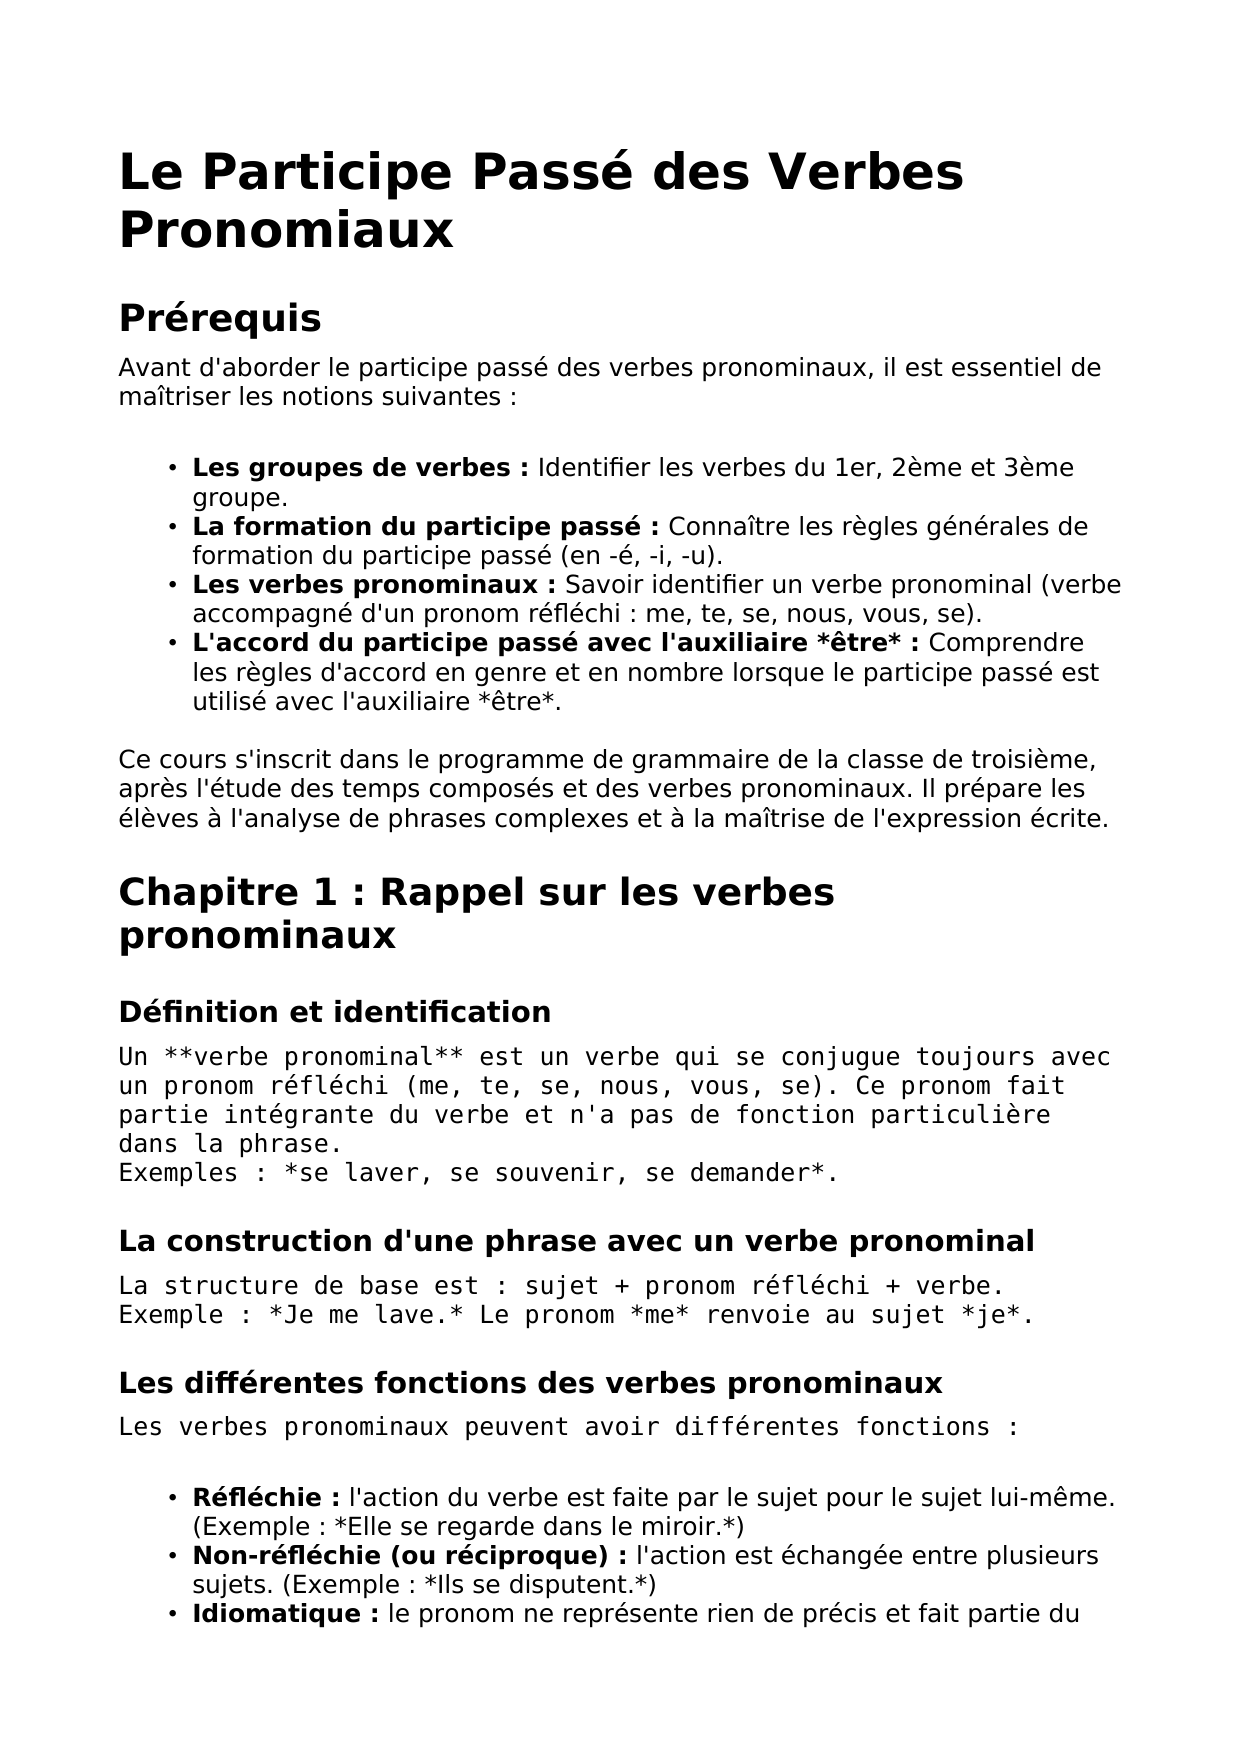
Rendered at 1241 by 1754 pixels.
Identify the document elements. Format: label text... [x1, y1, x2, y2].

list Les groupes de verbes : Identifier les verbes du 1er, 2ème et 3ème groupe. [177, 453, 1122, 512]
subtitle Prérequis [118, 297, 1122, 341]
subtitle Le Participe Passé des Verbes Pronomiaux [118, 143, 1122, 259]
list La formation du participe passé : Connaître les règles générales de formation du participe passé (en -é, -i, -u). [177, 512, 1122, 570]
text La structure de base est : sujet + pronom réfléchi + verbe. Exemple : *Je me lave.* Le pronom *me* renvoie au sujet *je*. [118, 1271, 1122, 1329]
text Les verbes pronominaux peuvent avoir différentes fonctions : [118, 1412, 1122, 1442]
list Les verbes pronominaux : Savoir identifier un verbe pronominal (verbe accompagné d'un pronom réfléchi : me, te, se, nous, vous, se). [177, 570, 1122, 628]
list Idiomatique : le pronom ne représente rien de précis et fait partie du [177, 1599, 1122, 1629]
subtitle Les différentes fonctions des verbes pronominaux [118, 1366, 1122, 1400]
list L'accord du participe passé avec l'auxiliaire *être* : Comprendre les règles d'accord en genre et en nombre lorsque le participe passé est utilisé avec l'auxiliaire *être*. [177, 628, 1122, 716]
text Un **verbe pronominal** est un verbe qui se conjugue toujours avec un pronom réfléchi (me, te, se, nous, vous, se). Ce pronom fait partie intégrante du verbe et n'a pas de fonction particulière dans la phrase. Exemples : *se laver, se souvenir, se demander*. [118, 1042, 1122, 1188]
text Ce cours s'inscrit dans le programme de grammaire de la classe de troisième, après l'étude des temps composés et des verbes pronominaux. Il prépare les élèves à l'analyse de phrases complexes et à la maîtrise de l'expression écrite. [118, 746, 1122, 833]
list Non-réfléchie (ou réciproque) : l'action est échangée entre plusieurs sujets. (Exemple : *Ils se disputent.*) [177, 1541, 1122, 1599]
subtitle Chapitre 1 : Rappel sur les verbes pronominaux [118, 871, 1122, 958]
subtitle Définition et identification [118, 995, 1122, 1029]
subtitle La construction d'une phrase avec un verbe pronominal [118, 1224, 1122, 1258]
list Réfléchie : l'action du verbe est faite par le sujet pour le sujet lui-même. (Exemple : *Elle se regarde dans le miroir.*) [177, 1483, 1122, 1541]
text Avant d'aborder le participe passé des verbes pronominaux, il est essentiel de maîtriser les notions suivantes : [118, 353, 1122, 412]
